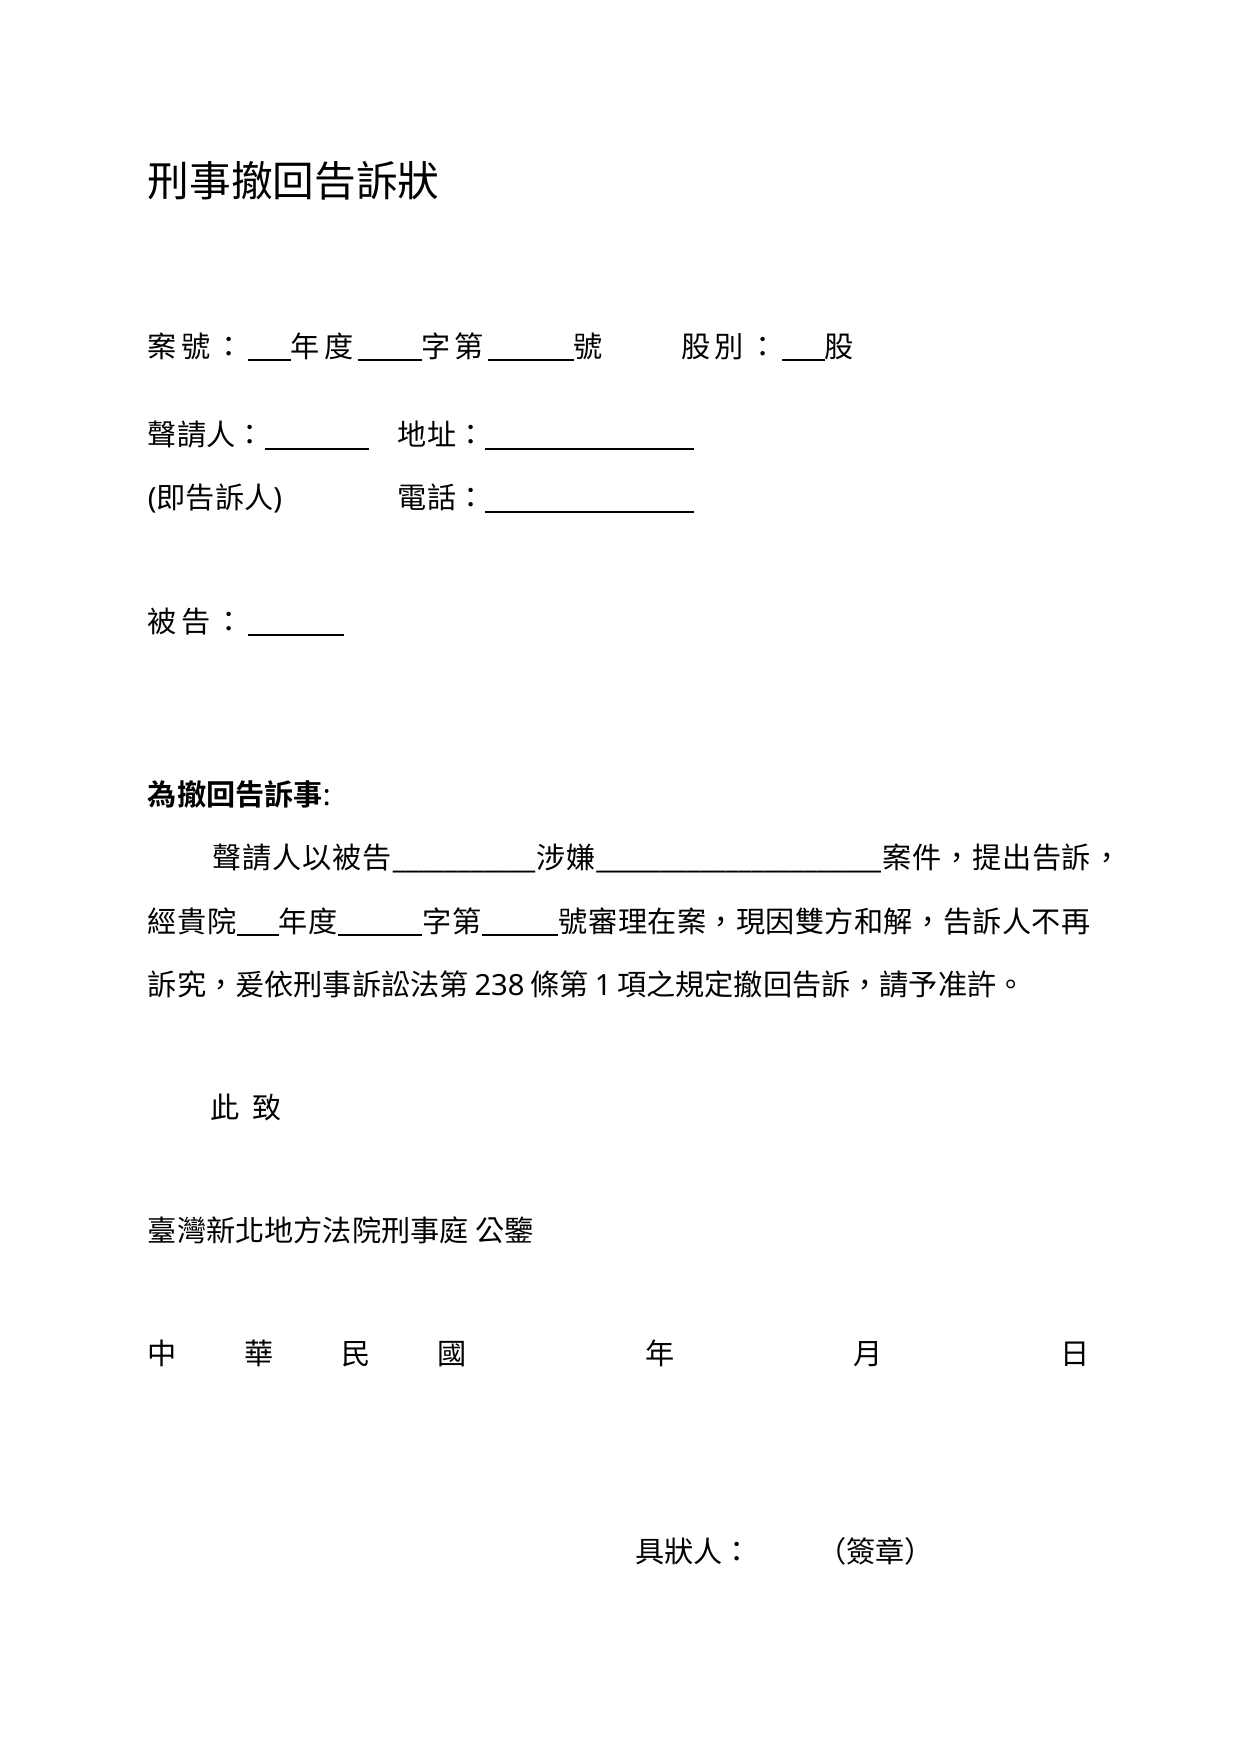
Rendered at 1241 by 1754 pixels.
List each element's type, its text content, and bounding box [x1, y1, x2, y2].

text 臺灣新北地方法院刑事庭 公鑒 [148, 1207, 1092, 1250]
text 刑事撤回告訴狀 [148, 148, 1092, 208]
text 具狀人： （簽章） [635, 1528, 1092, 1571]
text 聲請人以被告___________涉嫌______________________案件，提出告訴，經貴院 年度 字第 號審理在案，現因雙方和解，告訴人不再訴究，爰依刑事訴訟法第238條第1項之規定撤回告訴，請予准許。 [148, 834, 1092, 1004]
text 中 華 民 國 年 月 日 [148, 1330, 1092, 1373]
text 此 致 [210, 1084, 1092, 1127]
text 聲請人： 地址： [148, 412, 1092, 454]
text 被告： [148, 598, 1092, 640]
text 案號： 年度 字第 號 股別： 股 [148, 323, 1092, 366]
text 為撤回告訴事: [148, 771, 1092, 813]
text (即告訴人) 電話： [148, 475, 1092, 517]
